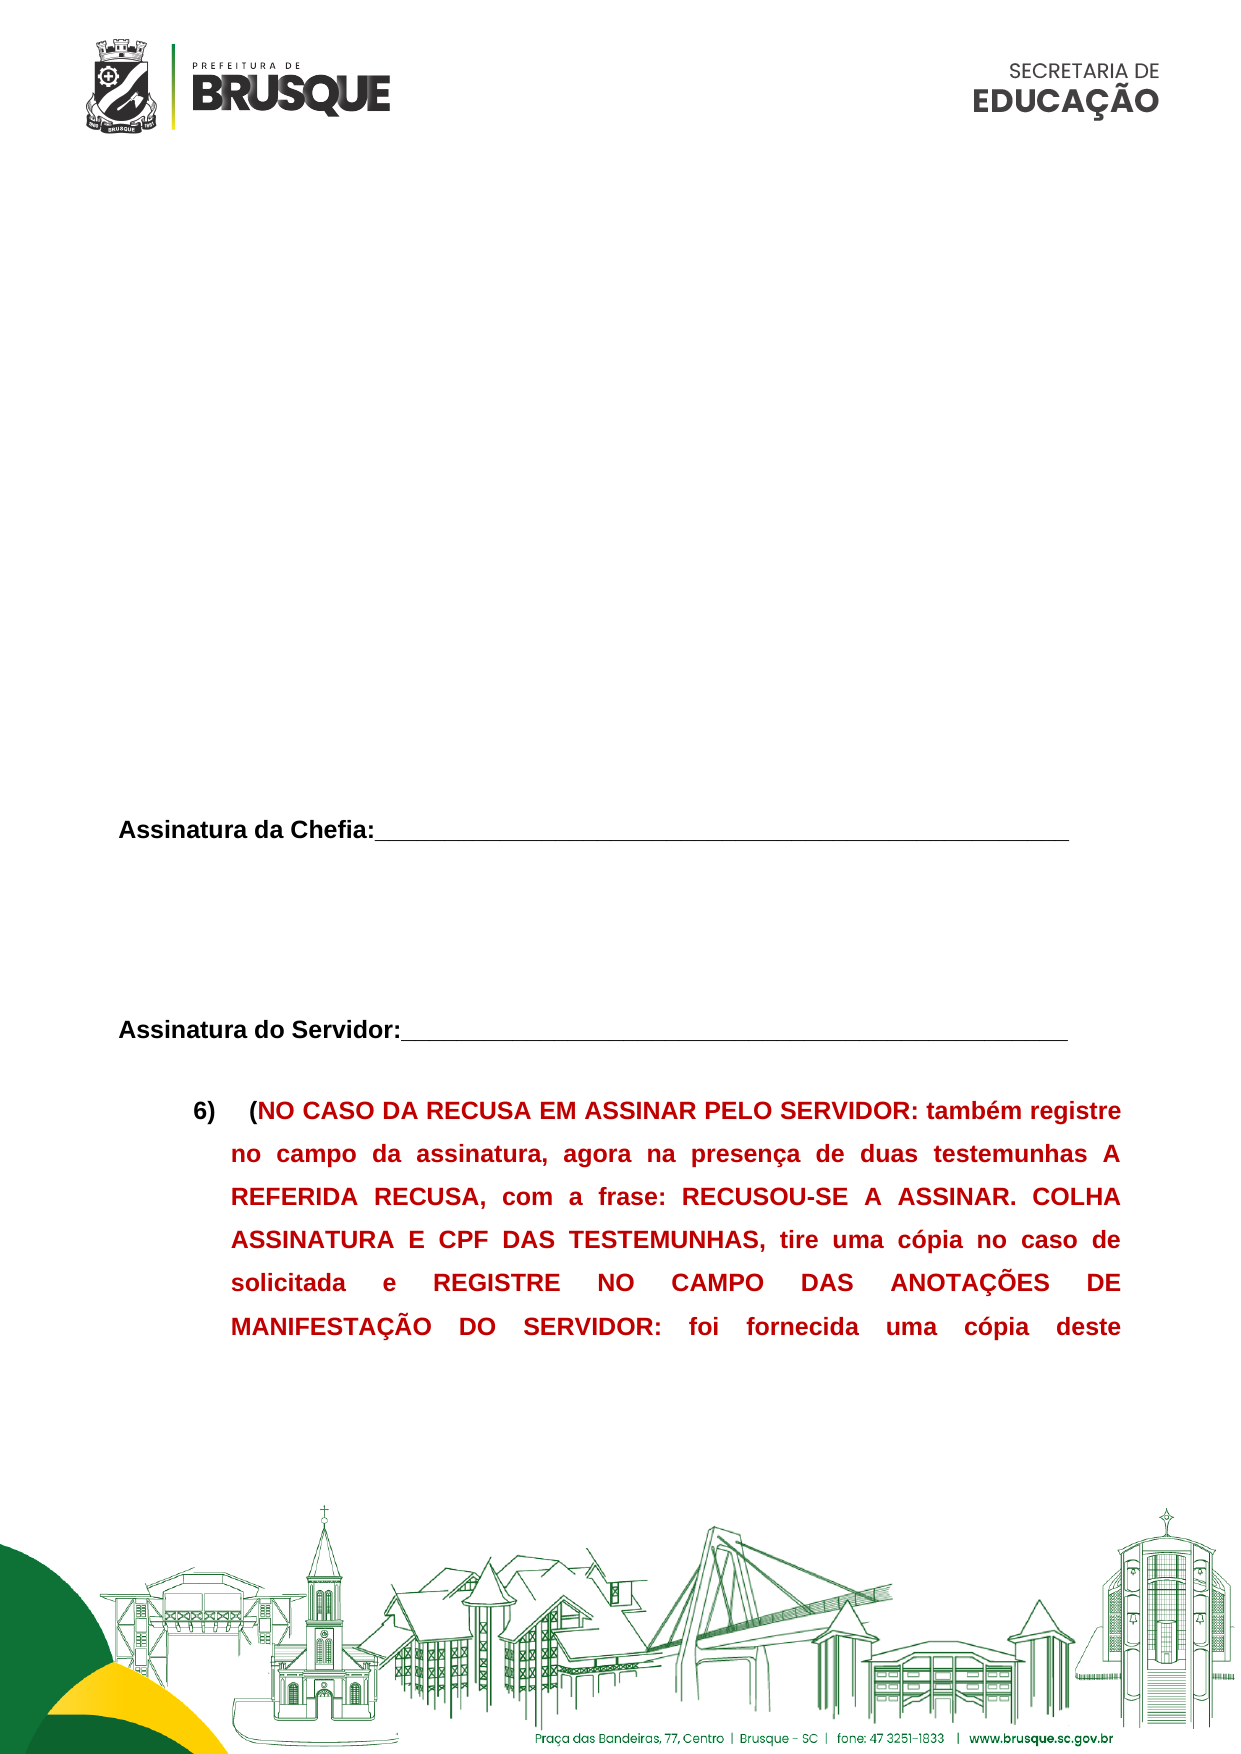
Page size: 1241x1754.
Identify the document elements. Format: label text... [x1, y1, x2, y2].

text Assinatura do Servidor:________________________________________________ [118, 1015, 1122, 1044]
text Assinatura da Chefia:__________________________________________________ [118, 815, 1122, 843]
picture [0, 0, 1241, 178]
picture [0, 1502, 1240, 1754]
text 6) (NO CASO DA RECUSA EM ASSINAR PELO SERVIDOR: também registre no campo da assinatura, agora na presença de duas testemunhas A REFERIDA RECUSA, com a frase: RECUSOU-SE A ASSINAR. COLHA ASSINATURA E CPF DAS TESTEMUNHAS, tire uma cópia no caso de solicitada e REGISTRE NO CAMPO DAS ANOTAÇÕES DE MANIFESTAÇÃO DO SERVIDOR: foi fornecida uma cópia deste [193, 1096, 1122, 1340]
